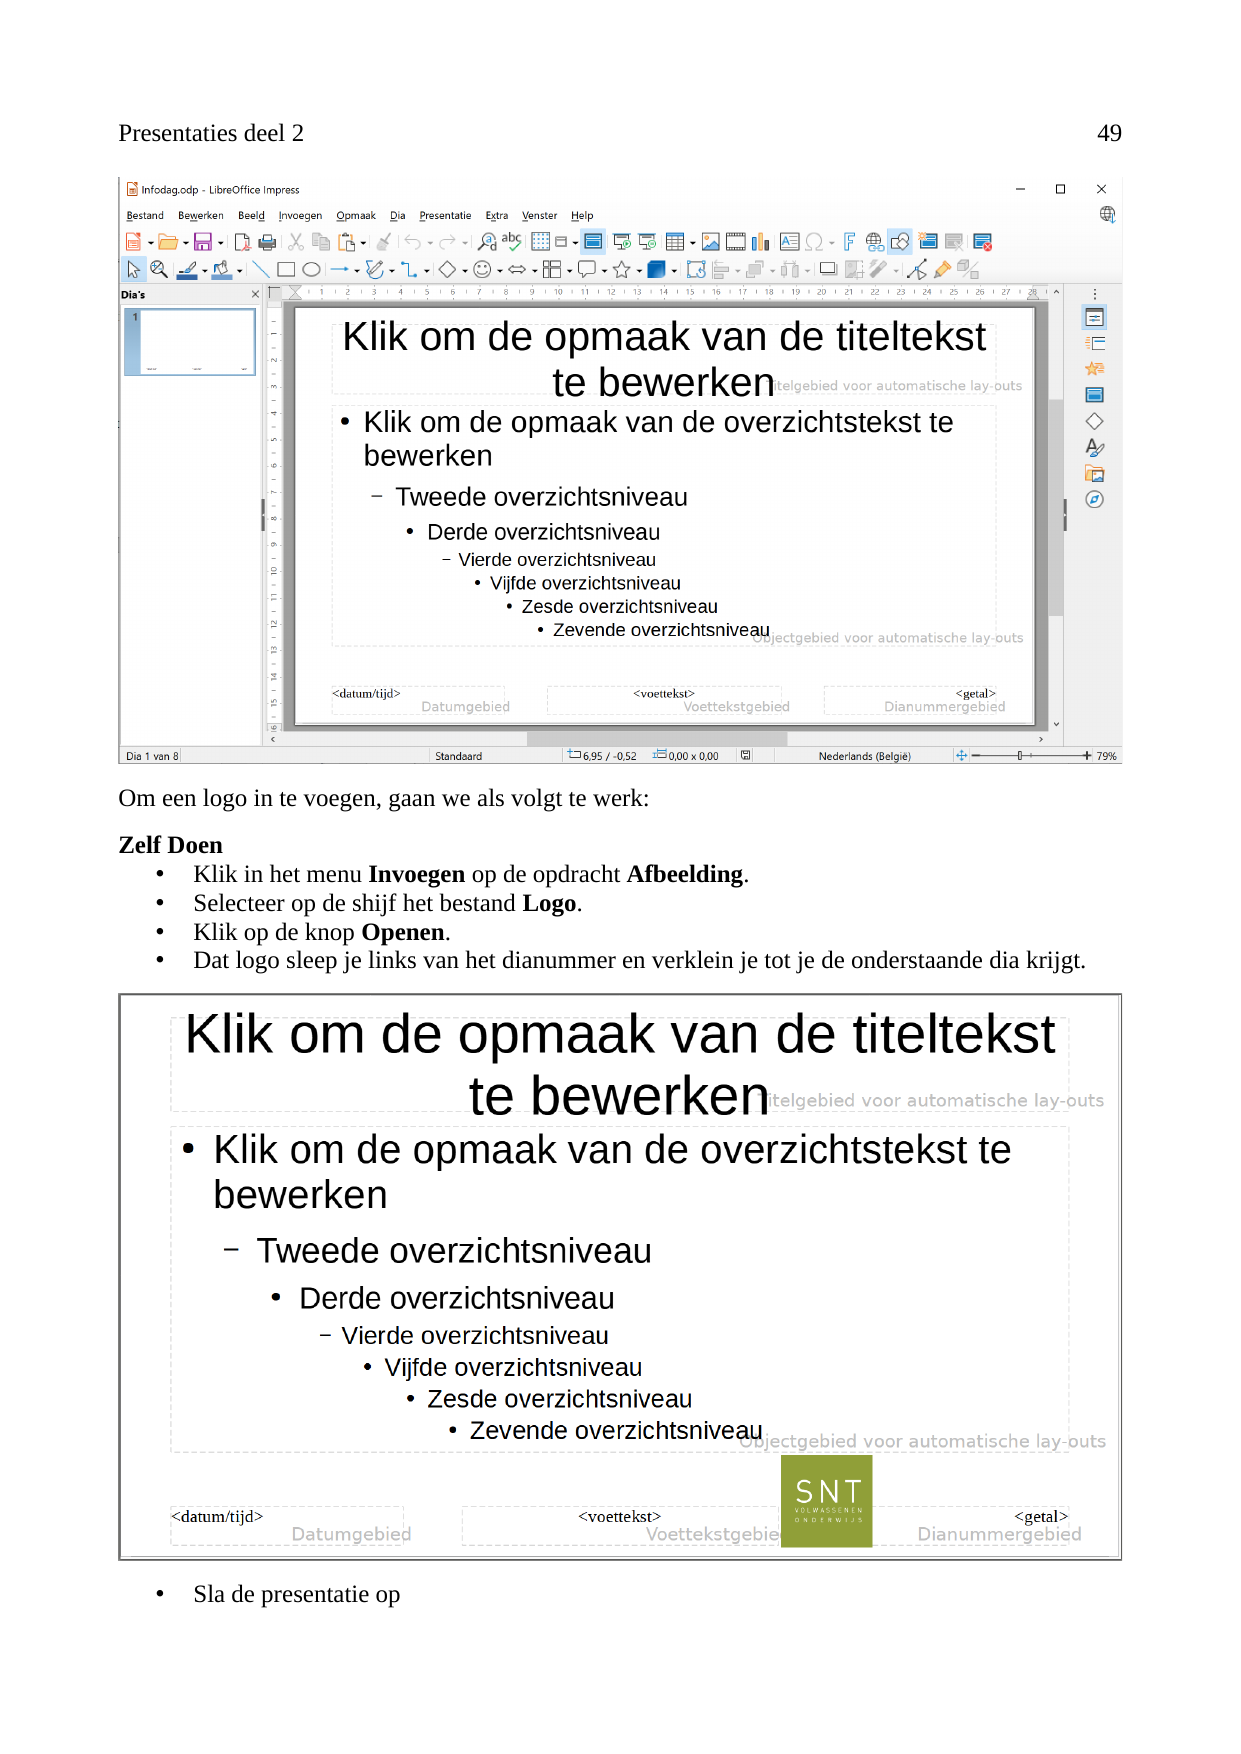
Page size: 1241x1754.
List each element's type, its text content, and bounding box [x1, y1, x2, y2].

list Sla de presentatie op [156, 1579, 1122, 1608]
list Klik in het menu Invoegen op de opdracht Afbeelding. [156, 859, 1122, 888]
text Zelf Doen [118, 831, 1122, 859]
list Dat logo sleep je links van het dianummer en verklein je tot je de onderstaande dia krijgt. [156, 946, 1122, 974]
list Klik op de knop Openen. [156, 917, 1122, 946]
picture [118, 177, 1123, 764]
picture [118, 993, 1123, 1561]
list Selecteer op de shijf het bestand Logo. [156, 888, 1122, 917]
text Om een logo in te voegen, gaan we als volgt te werk: [118, 783, 1122, 812]
